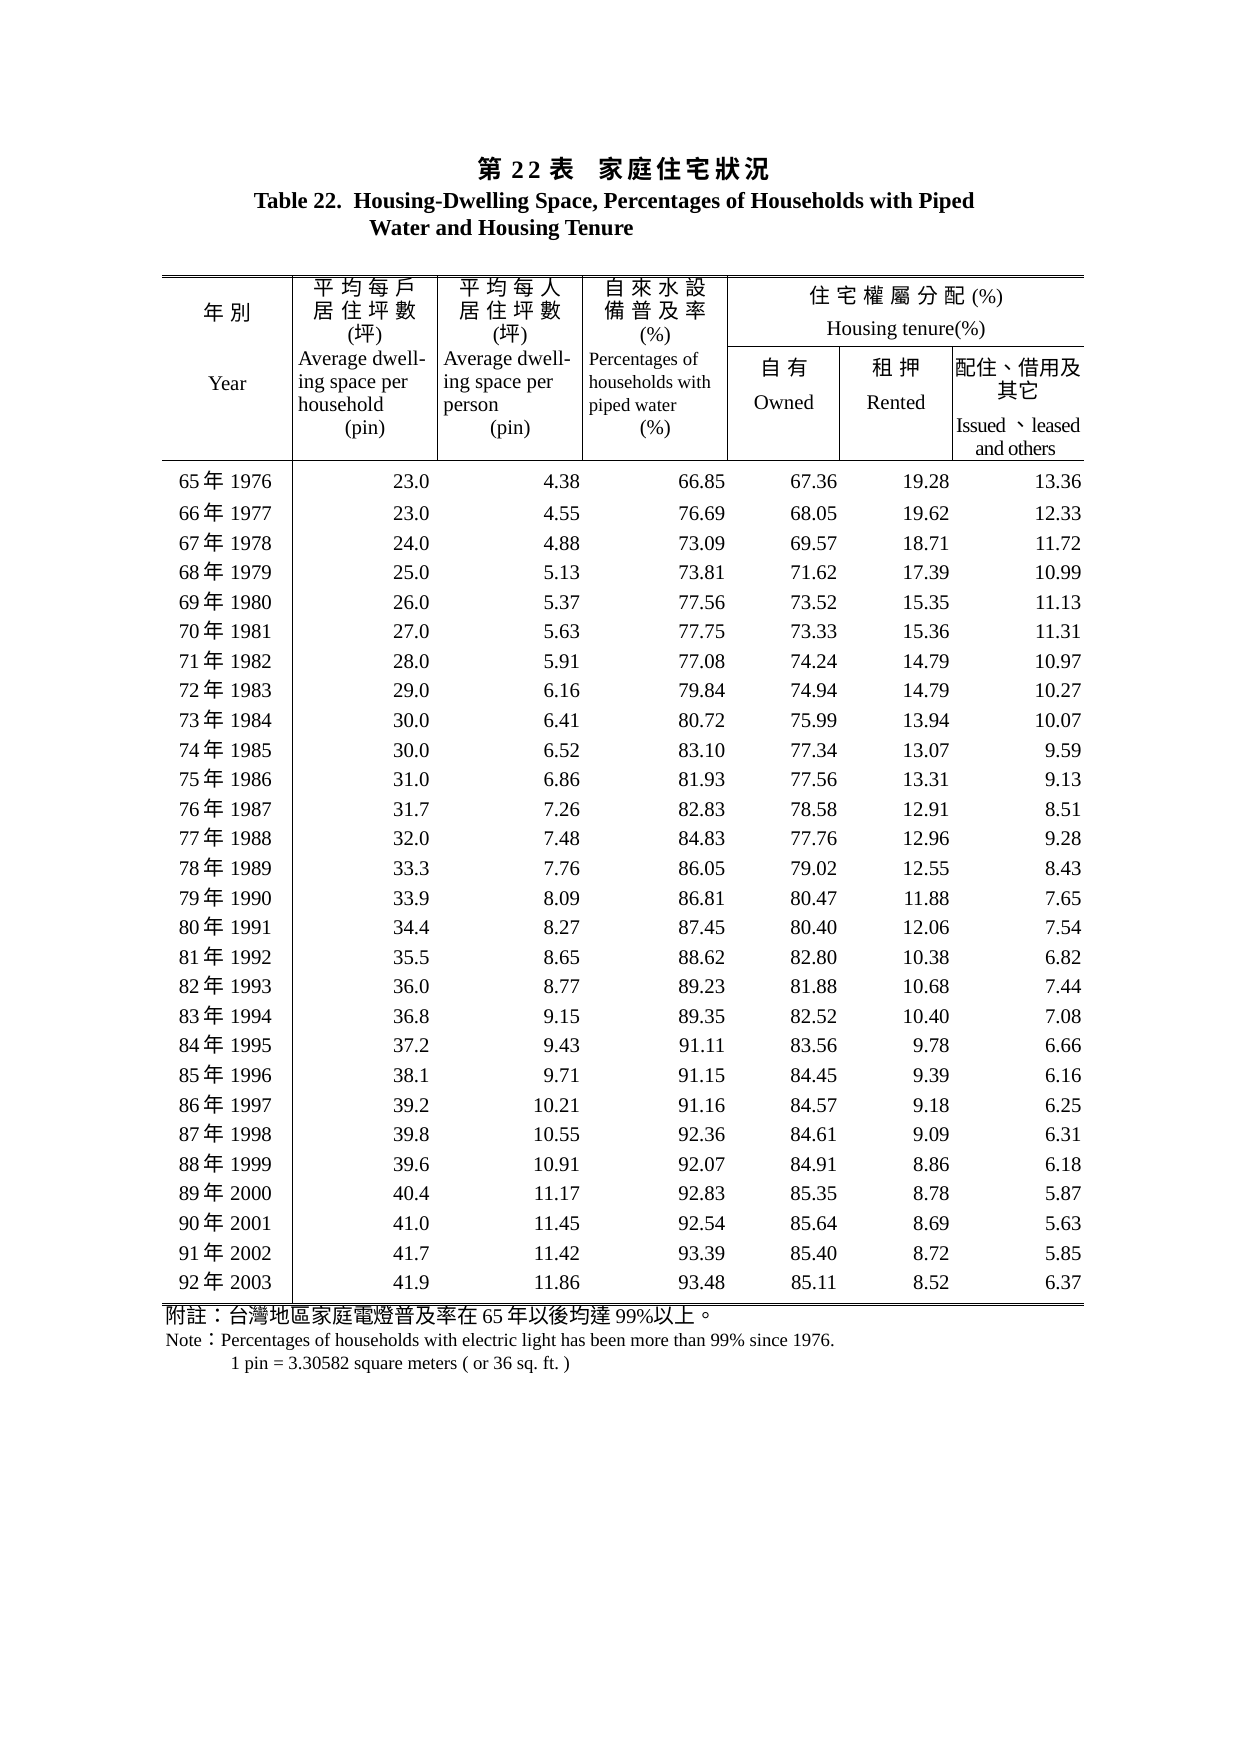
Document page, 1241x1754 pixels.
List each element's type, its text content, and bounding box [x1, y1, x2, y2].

table_cell 1983 [227, 670, 292, 699]
table_cell 5.63 [437, 610, 583, 640]
table_cell 89.23 [583, 965, 728, 995]
table_cell 1977 [227, 492, 292, 522]
table_cell Year [162, 346, 292, 459]
table_cell 13.07 [840, 729, 952, 758]
table_cell 10.27 [952, 670, 1084, 699]
table_cell 11.45 [437, 1202, 583, 1232]
table_cell 76.69 [583, 492, 728, 522]
table_cell 1999 [227, 1143, 292, 1172]
table_cell 9.09 [840, 1113, 952, 1143]
table_cell 85.11 [728, 1261, 840, 1291]
table_cell 84.45 [728, 1054, 840, 1084]
table_cell 10.40 [840, 995, 952, 1024]
table_cell Percentages of households with piped water (%) [583, 346, 727, 459]
table_cell 93.39 [583, 1232, 728, 1261]
table_cell 41.9 [293, 1261, 437, 1291]
table_cell 1986 [227, 758, 292, 788]
table_cell 77.34 [728, 729, 840, 758]
table_cell 71.62 [728, 551, 840, 581]
table_cell 86.05 [583, 847, 728, 877]
table_cell 77.75 [583, 610, 728, 640]
table_cell [293, 1291, 437, 1303]
table_cell 32.0 [293, 818, 437, 847]
table_cell [952, 1291, 1084, 1303]
table_cell 73.52 [728, 581, 840, 610]
table_cell 81.93 [583, 758, 728, 788]
table_cell 5.37 [437, 581, 583, 610]
table_cell 84.91 [728, 1143, 840, 1172]
table_cell 1980 [227, 581, 292, 610]
table_cell 85.40 [728, 1232, 840, 1261]
table_cell 年別 [162, 278, 292, 346]
table_cell 73.33 [728, 610, 840, 640]
table_cell 23.0 [293, 492, 437, 522]
table_cell 5.91 [437, 640, 583, 669]
table_cell 77.56 [728, 758, 840, 788]
table_cell 71年 [162, 640, 227, 669]
table_cell 67.36 [728, 461, 840, 492]
table_cell 92.83 [583, 1173, 728, 1202]
table_cell 79.02 [728, 847, 840, 877]
table_cell 13.36 [952, 461, 1084, 492]
table_cell 91.11 [583, 1025, 728, 1054]
table_cell 10.91 [437, 1143, 583, 1172]
table_cell 80.47 [728, 877, 840, 906]
table_cell 28.0 [293, 640, 437, 669]
table_cell 7.48 [437, 818, 583, 847]
table_cell [437, 1291, 583, 1303]
table_cell 85.35 [728, 1173, 840, 1202]
table_cell 2000 [227, 1173, 292, 1202]
table_cell 30.0 [293, 729, 437, 758]
table_cell 41.7 [293, 1232, 437, 1261]
table_cell 88.62 [583, 936, 728, 965]
table_cell 19.28 [840, 461, 952, 492]
table_cell Average dwell­ing space per household (pin) [293, 346, 437, 459]
table_cell 84.57 [728, 1084, 840, 1113]
table_cell 70年 [162, 610, 227, 640]
table_cell 36.8 [293, 995, 437, 1024]
table_cell 13.94 [840, 699, 952, 729]
table_cell 2003 [227, 1261, 292, 1291]
table_cell 82.83 [583, 788, 728, 817]
table_cell 68.05 [728, 492, 840, 522]
table_cell 68年 [162, 551, 227, 581]
table_cell 8.52 [840, 1261, 952, 1291]
table_cell 5.63 [952, 1202, 1084, 1232]
table_cell 8.65 [437, 936, 583, 965]
table_cell 10.07 [952, 699, 1084, 729]
table_cell 9.39 [840, 1054, 952, 1084]
table_cell 1976 [227, 461, 292, 492]
table_cell 14.79 [840, 670, 952, 699]
table_cell 1997 [227, 1084, 292, 1113]
table_cell 69年 [162, 581, 227, 610]
table_cell 1992 [227, 936, 292, 965]
table_cell 14.79 [840, 640, 952, 669]
table_cell 9.28 [952, 818, 1084, 847]
table_cell 82年 [162, 965, 227, 995]
table_cell 平均每戶 居住坪數 (坪) [293, 278, 437, 346]
table_cell 91.16 [583, 1084, 728, 1113]
table_cell 15.35 [840, 581, 952, 610]
table_cell 76年 [162, 788, 227, 817]
table_cell 10.99 [952, 551, 1084, 581]
table_cell 78年 [162, 847, 227, 877]
table_cell 19.62 [840, 492, 952, 522]
table_cell 82.52 [728, 995, 840, 1024]
table_cell 18.71 [840, 522, 952, 551]
table_cell 11.13 [952, 581, 1084, 610]
table_cell 6.82 [952, 936, 1084, 965]
table_cell 1979 [227, 551, 292, 581]
table_cell 1982 [227, 640, 292, 669]
table_cell 7.54 [952, 906, 1084, 936]
table_cell 8.43 [952, 847, 1084, 877]
table_cell 7.08 [952, 995, 1084, 1024]
table_cell 37.2 [293, 1025, 437, 1054]
table_cell 25.0 [293, 551, 437, 581]
table_cell 40.4 [293, 1173, 437, 1202]
table_cell 11.42 [437, 1232, 583, 1261]
table_cell 75.99 [728, 699, 840, 729]
table_cell 69.57 [728, 522, 840, 551]
table_cell 4.88 [437, 522, 583, 551]
table_cell 1994 [227, 995, 292, 1024]
table_cell 82.80 [728, 936, 840, 965]
table_cell [227, 1291, 292, 1303]
table_cell 10.21 [437, 1084, 583, 1113]
table_cell Table 22. Housing-Dwelling Space, Percentages of Households with Piped Water and Housing Tenure [162, 188, 1084, 242]
table_cell 90年 [162, 1202, 227, 1232]
table_cell 8.72 [840, 1232, 952, 1261]
table_cell 83.56 [728, 1025, 840, 1054]
text 附註：台灣地區家庭電燈普及率在65年以後均達99%以上。 [165, 1306, 1081, 1328]
table_cell 92.54 [583, 1202, 728, 1232]
table_cell 4.55 [437, 492, 583, 522]
table_cell 6.25 [952, 1084, 1084, 1113]
table_cell 8.09 [437, 877, 583, 906]
table_cell 8.51 [952, 788, 1084, 817]
table_cell 77.56 [583, 581, 728, 610]
table_cell 39.6 [293, 1143, 437, 1172]
table_cell 92.07 [583, 1143, 728, 1172]
table_cell 7.76 [437, 847, 583, 877]
table_cell 85年 [162, 1054, 227, 1084]
table_cell 86.81 [583, 877, 728, 906]
table_cell 1991 [227, 906, 292, 936]
table_cell 6.31 [952, 1113, 1084, 1143]
table_cell [162, 242, 1084, 258]
table_cell 1984 [227, 699, 292, 729]
table_cell Average dwell­ing space per person (pin) [438, 346, 582, 459]
table_cell 11.72 [952, 522, 1084, 551]
table_cell 77.08 [583, 640, 728, 669]
table_cell 27.0 [293, 610, 437, 640]
table_cell 1989 [227, 847, 292, 877]
table_cell 74年 [162, 729, 227, 758]
table_cell 配住、借用及其它 Issued 、leased and others [953, 347, 1084, 459]
table_cell 9.18 [840, 1084, 952, 1113]
table_cell 77.76 [728, 818, 840, 847]
table_cell 10.55 [437, 1113, 583, 1143]
table_cell 5.87 [952, 1173, 1084, 1202]
table_cell 92.36 [583, 1113, 728, 1143]
table_header 第22表 家庭住宅狀況 [162, 150, 1084, 187]
table_cell [728, 1291, 840, 1303]
table_cell 12.06 [840, 906, 952, 936]
table_cell 7.65 [952, 877, 1084, 906]
table_cell 83年 [162, 995, 227, 1024]
table_cell 87.45 [583, 906, 728, 936]
table_cell 84年 [162, 1025, 227, 1054]
table_cell 39.8 [293, 1113, 437, 1143]
table_cell 80.40 [728, 906, 840, 936]
table_cell 9.71 [437, 1054, 583, 1084]
table_cell 79.84 [583, 670, 728, 699]
table_cell 6.16 [952, 1054, 1084, 1084]
table_cell [583, 1291, 728, 1303]
table_cell 6.52 [437, 729, 583, 758]
table_cell 11.86 [437, 1261, 583, 1291]
table_cell 80.72 [583, 699, 728, 729]
table_cell 11.31 [952, 610, 1084, 640]
table_cell 73.81 [583, 551, 728, 581]
table_cell 8.78 [840, 1173, 952, 1202]
table_cell 住宅權屬分配(%) Housing tenure(%) [728, 278, 1084, 346]
table_cell 26.0 [293, 581, 437, 610]
table_cell 87年 [162, 1113, 227, 1143]
table_cell 67年 [162, 522, 227, 551]
table_cell 1998 [227, 1113, 292, 1143]
text Note：Percentages of households with electric light has been more than 99% since 1976. [165, 1328, 1081, 1351]
table_cell 33.9 [293, 877, 437, 906]
table_cell 77年 [162, 818, 227, 847]
table_cell 24.0 [293, 522, 437, 551]
table_cell 31.7 [293, 788, 437, 817]
text 1 pin = 3.30582 square meters ( or 36 sq. ft. ) [230, 1351, 1081, 1374]
table_cell 12.96 [840, 818, 952, 847]
table_cell 2002 [227, 1232, 292, 1261]
table_cell 1988 [227, 818, 292, 847]
table_cell 1987 [227, 788, 292, 817]
table_cell 89.35 [583, 995, 728, 1024]
table_cell 80年 [162, 906, 227, 936]
table_cell 74.94 [728, 670, 840, 699]
table_cell 84.61 [728, 1113, 840, 1143]
table_cell 83.10 [583, 729, 728, 758]
table_cell 72年 [162, 670, 227, 699]
table_cell 66.85 [583, 461, 728, 492]
table_cell 5.85 [952, 1232, 1084, 1261]
table_cell 11.88 [840, 877, 952, 906]
table_cell 66年 [162, 492, 227, 522]
table_cell 31.0 [293, 758, 437, 788]
table_cell 6.37 [952, 1261, 1084, 1291]
table_cell 75年 [162, 758, 227, 788]
table_cell 84.83 [583, 818, 728, 847]
table_cell 30.0 [293, 699, 437, 729]
table_cell 平均每人 居住坪數 (坪) [438, 278, 582, 346]
table_cell 6.86 [437, 758, 583, 788]
table_cell 1985 [227, 729, 292, 758]
table_cell 6.66 [952, 1025, 1084, 1054]
table_cell 2001 [227, 1202, 292, 1232]
table_cell 65年 [162, 461, 227, 492]
table_cell 74.24 [728, 640, 840, 669]
table_cell 81.88 [728, 965, 840, 995]
table_cell 租押 Rented [840, 347, 952, 459]
table_cell 91.15 [583, 1054, 728, 1084]
table_cell 1981 [227, 610, 292, 640]
table_cell 13.31 [840, 758, 952, 788]
table_cell 8.69 [840, 1202, 952, 1232]
table_cell 38.1 [293, 1054, 437, 1084]
table_cell 86年 [162, 1084, 227, 1113]
table_cell 4.38 [437, 461, 583, 492]
table_cell 81年 [162, 936, 227, 965]
table_cell 10.38 [840, 936, 952, 965]
table_cell 自來水設 備普及率 (%) [583, 278, 727, 346]
table_cell 23.0 [293, 461, 437, 492]
table_cell 33.3 [293, 847, 437, 877]
table_cell 73年 [162, 699, 227, 729]
table_cell 1993 [227, 965, 292, 995]
table_cell 10.68 [840, 965, 952, 995]
table_cell 78.58 [728, 788, 840, 817]
table_cell 12.91 [840, 788, 952, 817]
table_cell 9.43 [437, 1025, 583, 1054]
table_cell 88年 [162, 1143, 227, 1172]
table_cell 91年 [162, 1232, 227, 1261]
table_cell 12.55 [840, 847, 952, 877]
table_cell 5.13 [437, 551, 583, 581]
table_cell [162, 258, 1084, 275]
table_cell 10.97 [952, 640, 1084, 669]
table_cell 9.78 [840, 1025, 952, 1054]
table_cell 1990 [227, 877, 292, 906]
table_cell 6.41 [437, 699, 583, 729]
table_cell 93.48 [583, 1261, 728, 1291]
table_cell 1995 [227, 1025, 292, 1054]
table_cell 34.4 [293, 906, 437, 936]
table_cell 15.36 [840, 610, 952, 640]
table_cell 79年 [162, 877, 227, 906]
table_cell 8.86 [840, 1143, 952, 1172]
table_cell 8.27 [437, 906, 583, 936]
table_cell 29.0 [293, 670, 437, 699]
table_cell 85.64 [728, 1202, 840, 1232]
table_cell 39.2 [293, 1084, 437, 1113]
table_cell 6.18 [952, 1143, 1084, 1172]
table_cell 9.59 [952, 729, 1084, 758]
table_cell 92年 [162, 1261, 227, 1291]
table_cell 9.13 [952, 758, 1084, 788]
table_cell 1996 [227, 1054, 292, 1084]
table_cell 11.17 [437, 1173, 583, 1202]
table_cell [162, 1291, 227, 1303]
table_cell 1978 [227, 522, 292, 551]
table_cell 35.5 [293, 936, 437, 965]
table_cell 89年 [162, 1173, 227, 1202]
table_cell 12.33 [952, 492, 1084, 522]
table_cell 17.39 [840, 551, 952, 581]
table_cell 41.0 [293, 1202, 437, 1232]
table_cell 7.44 [952, 965, 1084, 995]
table_cell 73.09 [583, 522, 728, 551]
table_cell [840, 1291, 952, 1303]
table_cell 自有 Owned [728, 347, 839, 459]
table_cell 7.26 [437, 788, 583, 817]
table_cell 8.77 [437, 965, 583, 995]
table_cell 6.16 [437, 670, 583, 699]
table_cell 36.0 [293, 965, 437, 995]
table_cell 9.15 [437, 995, 583, 1024]
